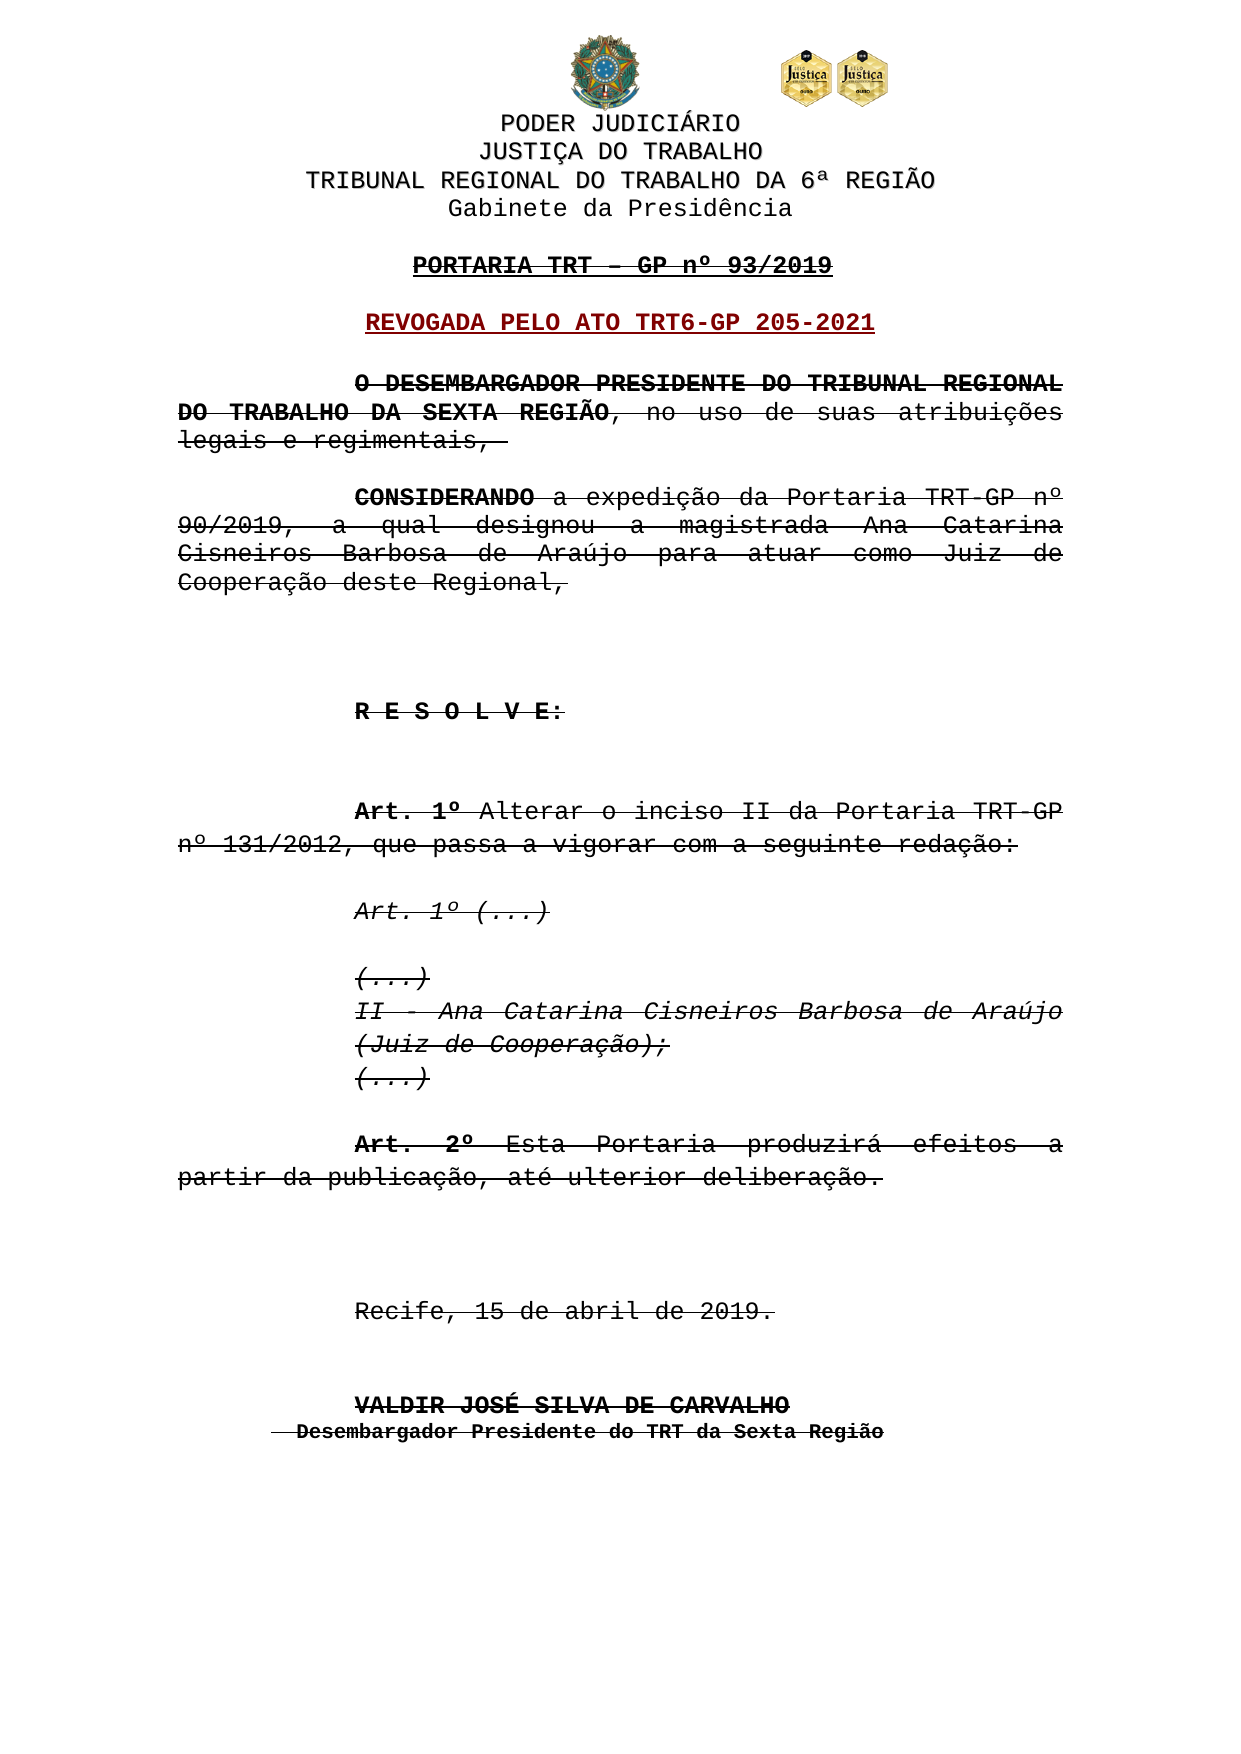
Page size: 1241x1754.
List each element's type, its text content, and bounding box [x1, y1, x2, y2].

text REVOGADA PELO ATO TRT6-GP 205-2021 [177, 309, 1063, 337]
subtitle PORTARIA TRT – GP nº 93/2019 [177, 252, 1067, 281]
text Art. 1º Alterar o inciso II da Portaria TRT-GP nº 131/2012, que passa a vigorar com a seguinte redação: [177, 792, 1063, 859]
text II - Ana Catarina Cisneiros Barbosa de Araújo (Juiz de Cooperação); [354, 1013, 1063, 1059]
picture [781, 48, 896, 111]
text CONSIDERANDO a expedição da Portaria TRT-GP nº 90/2019, a qual designou a magistrada Ana Catarina Cisneiros Barbosa de Araújo para atuar como Juiz de Cooperação deste Regional, [177, 484, 1063, 526]
text Desembargador Presidente do TRT da Sexta Região [177, 1421, 1063, 1444]
text Art. 2º Esta Portaria produzirá efeitos a partir da publicação, até ulterior deliberação. [177, 1126, 1063, 1192]
text Art. 1º (...) [354, 892, 1063, 926]
text O DESEMBARGADOR PRESIDENTE DO TRIBUNAL REGIONAL DO TRABALHO DA SEXTA REGIÃO, no uso de suas atribuições legais e regimentais, [177, 371, 1063, 413]
text R E S O L V E: [177, 692, 1063, 726]
text CONSIDERANDO a expedição da Portaria TRT-GP nº 90/2019, a qual designou a magistrada Ana Catarina Cisneiros Barbosa de Araújo para atuar como Juiz de Cooperação deste Regional, [177, 527, 1063, 554]
text (...) [354, 959, 1063, 992]
text O DESEMBARGADOR PRESIDENTE DO TRIBUNAL REGIONAL DO TRABALHO DA SEXTA REGIÃO, no uso de suas atribuições legais e regimentais, [177, 414, 1063, 456]
text (...) [354, 1059, 1063, 1092]
picture [570, 35, 640, 111]
text II - Ana Catarina Cisneiros Barbosa de Araújo (Juiz de Cooperação); [354, 992, 1063, 1012]
text CONSIDERANDO a expedição da Portaria TRT-GP nº 90/2019, a qual designou a magistrada Ana Catarina Cisneiros Barbosa de Araújo para atuar como Juiz de Cooperação deste Regional, [177, 555, 1063, 597]
text VALDIR JOSÉ SILVA DE CARVALHO [271, 1392, 1063, 1421]
text Recife, 15 de abril de 2019. [177, 1292, 1063, 1326]
